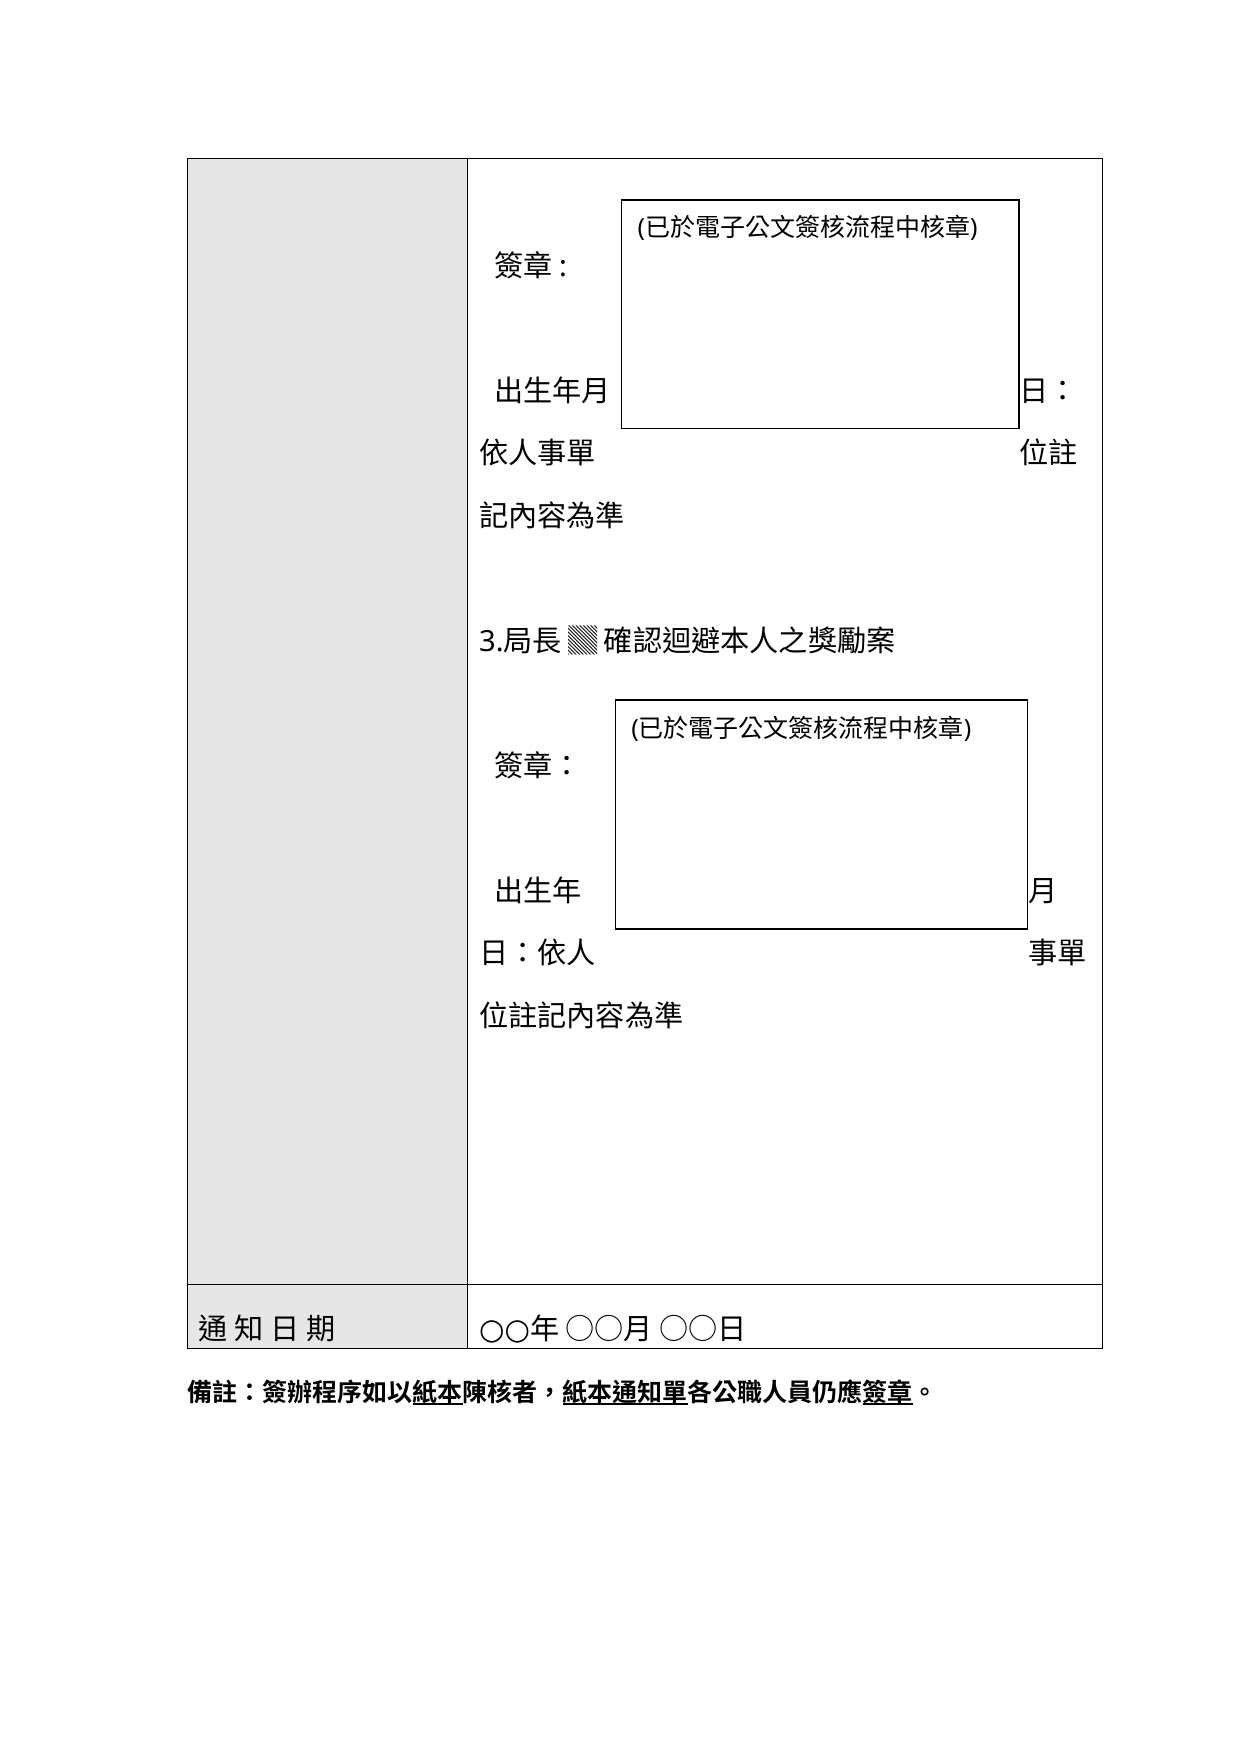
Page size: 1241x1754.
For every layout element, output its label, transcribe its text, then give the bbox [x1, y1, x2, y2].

table_cell 1.主任秘書 ▓ 確認迴避本人之獎勵案 簽章： 出生年月日：依人事單位註記內容為準 2.副局長 ▓ 確認迴避本人之獎勵案 簽章 : 出生年月日：依人事單位註記內容為準 3.局長 ▓ 確認迴避本人之獎勵案 簽章： 出生年月日：依人事單位註記內容為準 [468, 159, 1102, 1284]
table_cell ○○年 ○○月 ○○日 [468, 1285, 1102, 1348]
table_cell [188, 159, 467, 1284]
text 備註：簽辦程序如以紙本陳核者，紙本通知單各公職人員仍應簽章。 [187, 1349, 1053, 1411]
table_cell 通 知 日 期 [188, 1285, 467, 1348]
